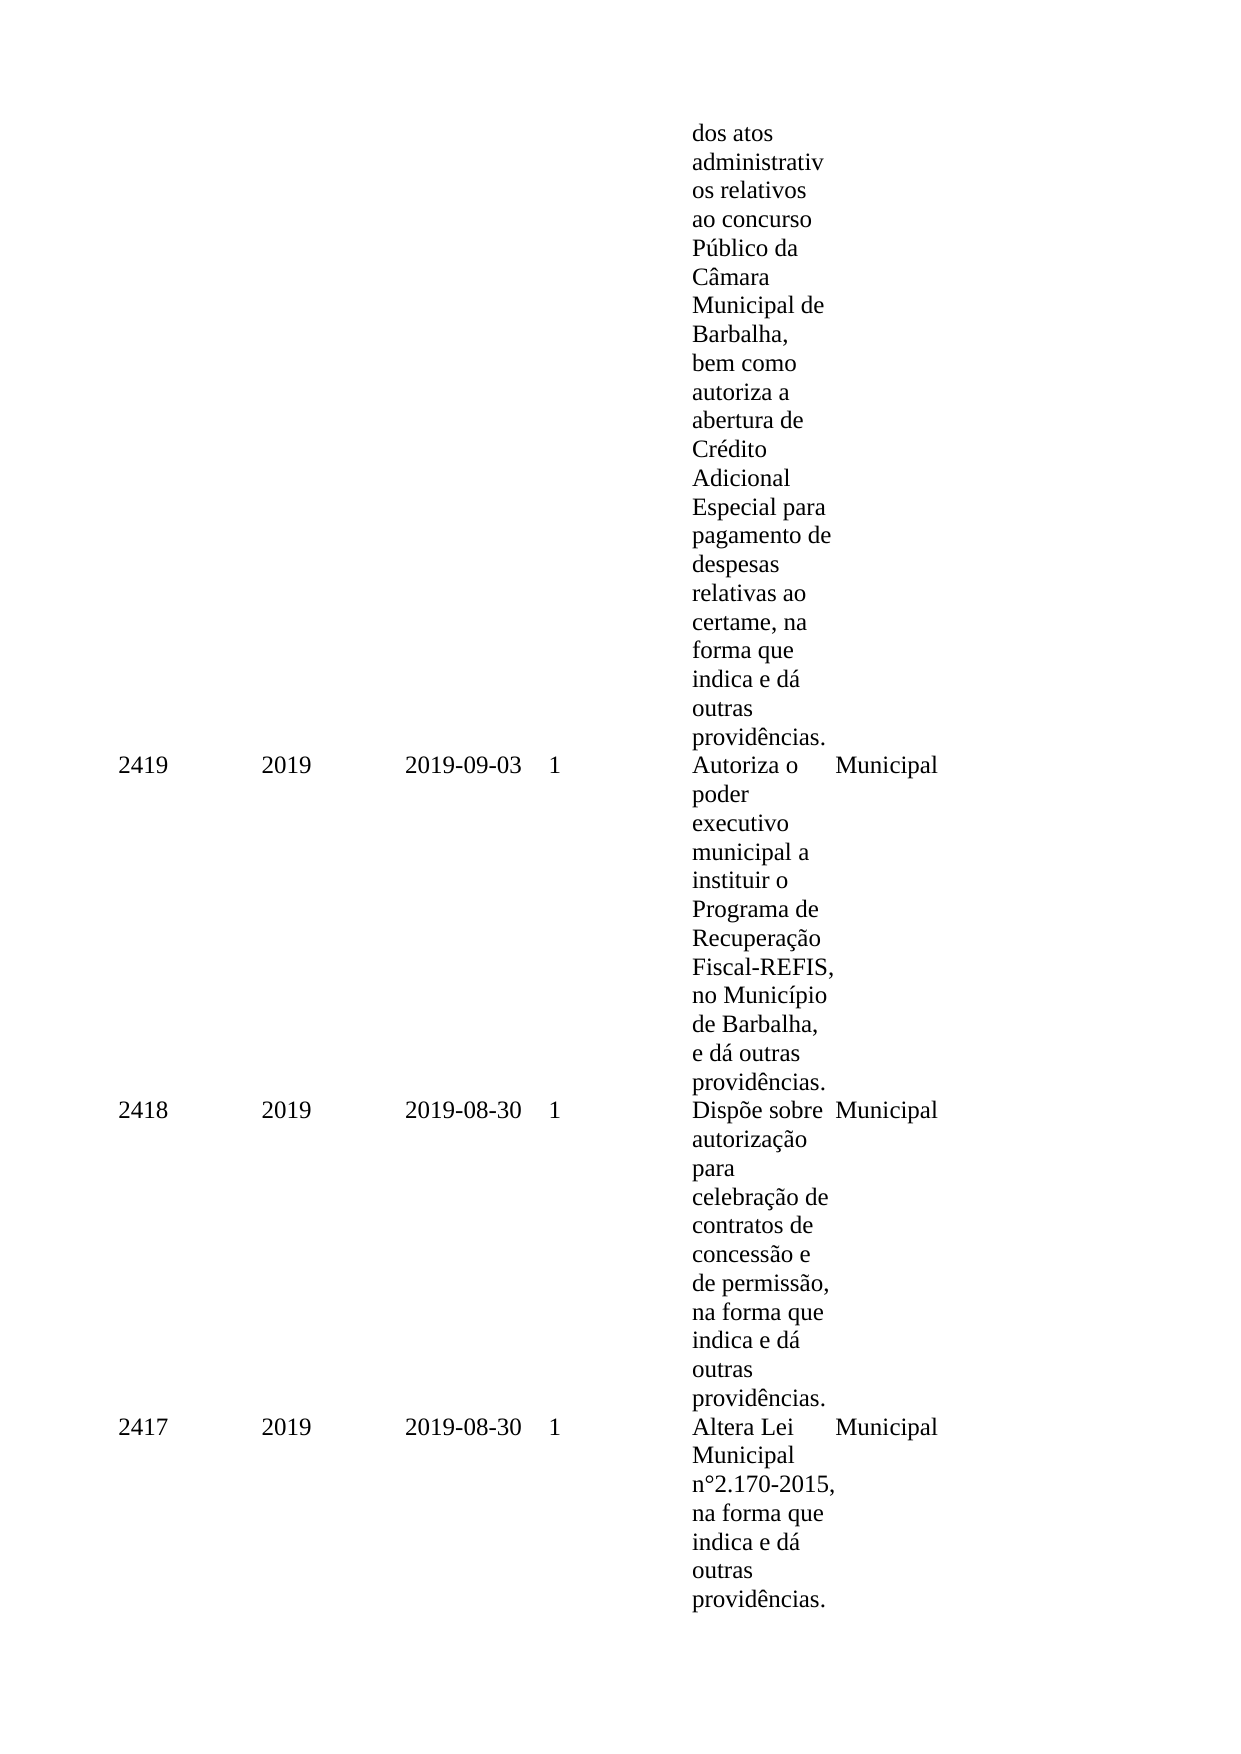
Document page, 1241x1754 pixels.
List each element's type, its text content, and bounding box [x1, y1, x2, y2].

table_cell Municipal [835, 751, 979, 1096]
table_cell Altera Lei Municipal n°2.170-2015, na forma que indica e dá outras providências. [692, 1412, 835, 1613]
table_cell Municipal [835, 1412, 979, 1613]
table_cell 1 [548, 751, 692, 1096]
table_cell 2019-09-03 [405, 751, 548, 1096]
table_cell 2418 [118, 1096, 261, 1412]
table_cell [405, 118, 548, 751]
table_cell dos atos administrativos relativos ao concurso Público da Câmara Municipal de Barbalha, bem como autoriza a abertura de Crédito Adicional Especial para pagamento de despesas relativas ao certame, na forma que indica e dá outras providências. [692, 118, 835, 751]
table_cell Dispõe sobre autorização para celebração de contratos de concessão e de permissão, na forma que indica e dá outras providências. [692, 1096, 835, 1412]
table_cell 2417 [118, 1412, 261, 1613]
table_cell [979, 1412, 1122, 1613]
table_cell 2419 [118, 751, 261, 1096]
table_cell [548, 118, 692, 751]
table_cell Municipal [835, 1096, 979, 1412]
table_cell Autoriza o poder executivo municipal a instituir o Programa de Recuperação Fiscal-REFIS, no Município de Barbalha, e dá outras providências. [692, 751, 835, 1096]
table_cell [835, 118, 979, 751]
table_cell 2019-08-30 [405, 1096, 548, 1412]
table_cell [118, 118, 261, 751]
table_cell [261, 118, 405, 751]
table_cell 2019 [261, 1096, 405, 1412]
table_cell 1 [548, 1412, 692, 1613]
table_cell [979, 751, 1122, 1096]
table_cell [979, 118, 1122, 751]
table_cell 1 [548, 1096, 692, 1412]
table_cell [979, 1096, 1122, 1412]
table_cell 2019-08-30 [405, 1412, 548, 1613]
table_cell 2019 [261, 751, 405, 1096]
table_cell 2019 [261, 1412, 405, 1613]
